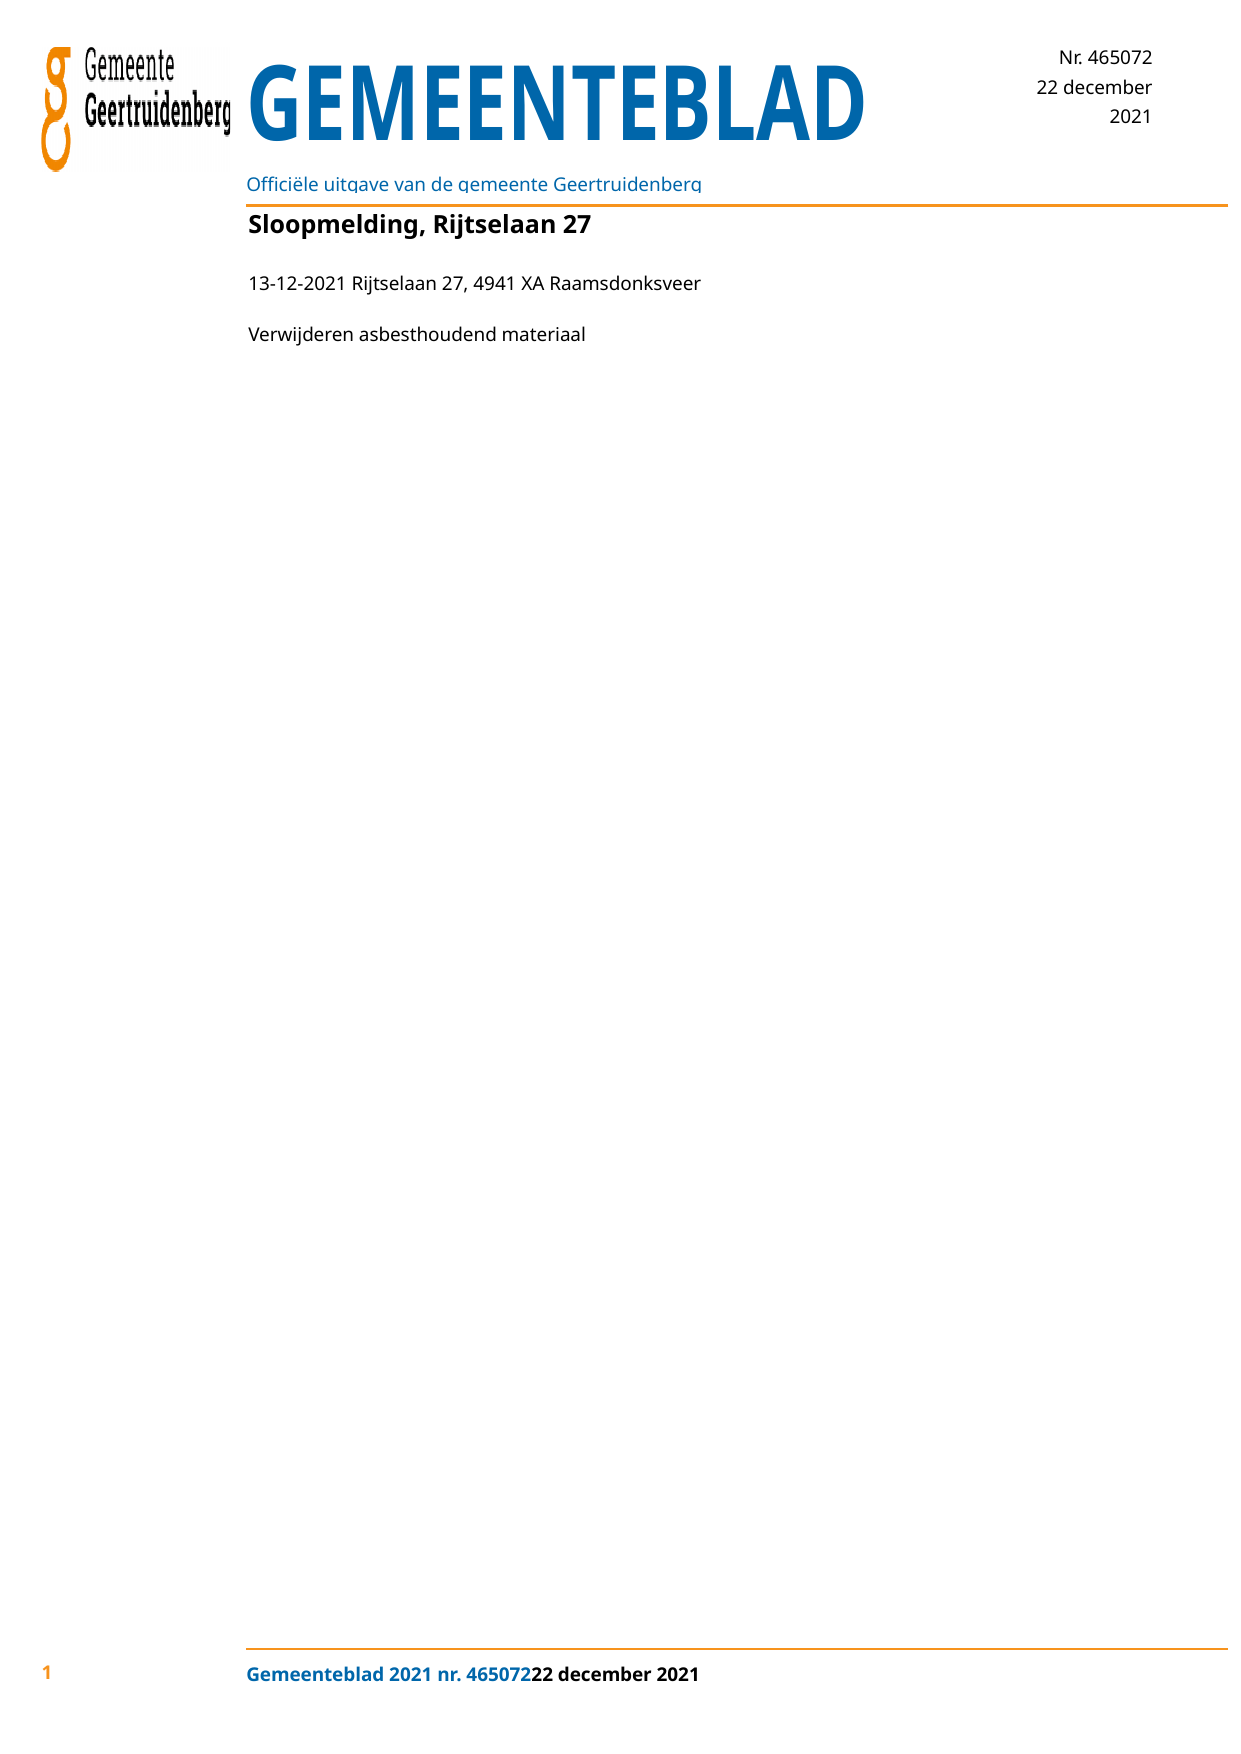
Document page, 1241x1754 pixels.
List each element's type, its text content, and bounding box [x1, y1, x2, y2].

text 13-12-2021 Rijtselaan 27, 4941 XA Raamsdonksveer [248, 270, 1152, 296]
picture [41, 47, 231, 172]
text Verwijderen asbesthoudend materiaal [248, 321, 1152, 346]
text Sloopmelding, Rijtselaan 27 [248, 207, 1152, 241]
